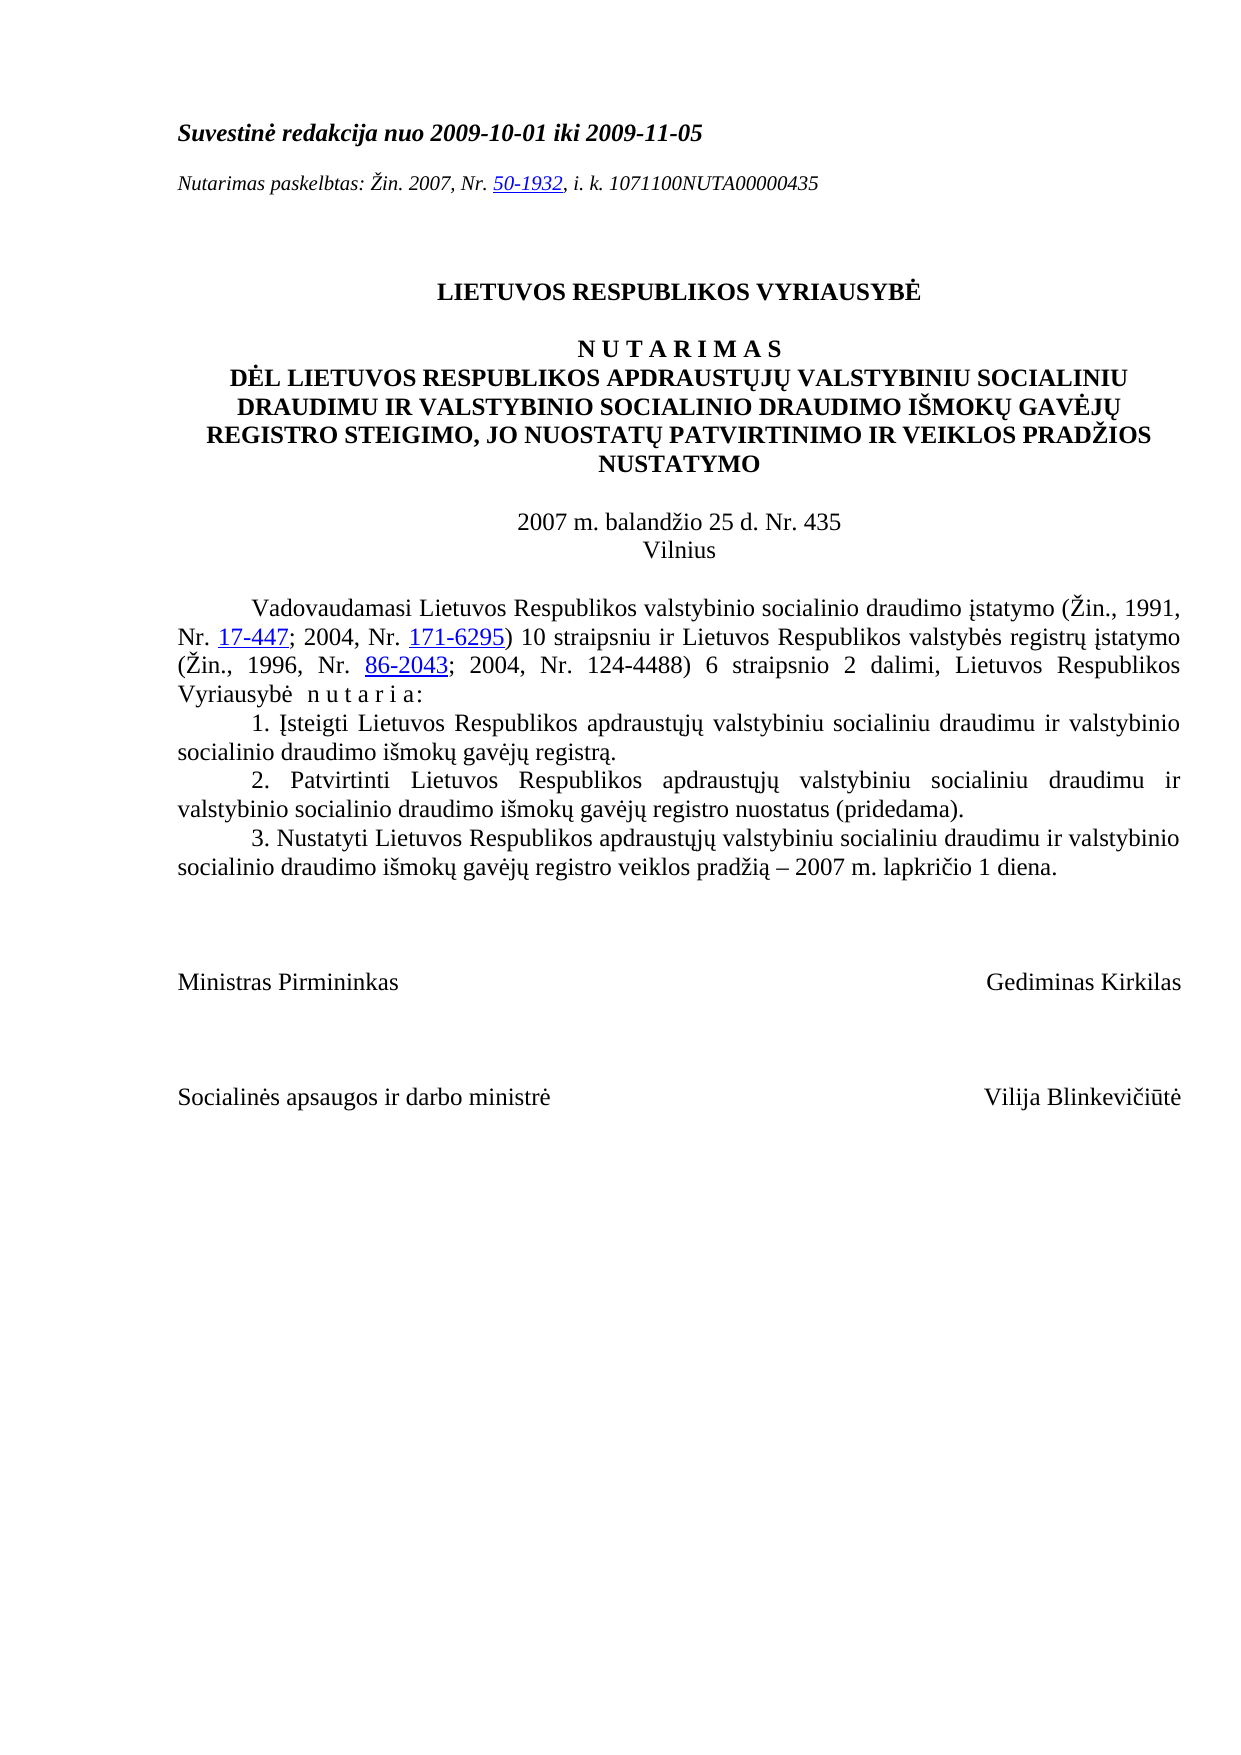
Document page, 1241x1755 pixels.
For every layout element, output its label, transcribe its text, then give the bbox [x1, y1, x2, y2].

text Vadovaudamasi Lietuvos Respublikos valstybinio socialinio draudimo įstatymo (Žin., 1991, Nr. 17-447; 2004, Nr. 171-6295) 10 straipsniu ir Lietuvos Respublikos valstybės registrų įstatymo (Žin., 1996, Nr. 86-2043; 2004, Nr. 124-4488) 6 straipsnio 2 dalimi, Lietuvos Respublikos Vyriausybė nutaria: [177, 593, 1181, 708]
text Suvestinė redakcija nuo 2009-10-01 iki 2009-11-05 [177, 118, 1181, 147]
text Ministras Pirmininkas Gediminas Kirkilas [177, 967, 1181, 995]
text 3. Nustatyti Lietuvos Respublikos apdraustųjų valstybiniu socialiniu draudimu ir valstybinio socialinio draudimo išmokų gavėjų registro veiklos pradžią – 2007 m. lapkričio 1 diena. [177, 823, 1181, 880]
text Socialinės apsaugos ir darbo ministrė Vilija Blinkevičiūtė [177, 1082, 1181, 1110]
text Vilnius [177, 535, 1181, 564]
text DĖL LIETUVOS RESPUBLIKOS APDRAUSTŲJŲ VALSTYBINIU SOCIALINIU DRAUDIMU IR VALSTYBINIO SOCIALINIO DRAUDIMO IŠMOKŲ GAVĖJŲ REGISTRO STEIGIMO, JO NUOSTATŲ PATVIRTINIMO IR VEIKLOS PRADŽIOS NUSTATYMO [177, 363, 1181, 478]
text 1. Įsteigti Lietuvos Respublikos apdraustųjų valstybiniu socialiniu draudimu ir valstybinio socialinio draudimo išmokų gavėjų registrą. [177, 708, 1181, 765]
text N U T A R I M A S [177, 334, 1181, 363]
text Nutarimas paskelbtas: Žin. 2007, Nr. 50-1932, i. k. 1071100NUTA00000435 [177, 171, 1181, 195]
text 2. Patvirtinti Lietuvos Respublikos apdraustųjų valstybiniu socialiniu draudimu ir valstybinio socialinio draudimo išmokų gavėjų registro nuostatus (pridedama). [177, 765, 1181, 823]
text 2007 m. balandžio 25 d. Nr. 435 [177, 507, 1181, 535]
text LIETUVOS RESPUBLIKOS VYRIAUSYBĖ [177, 277, 1181, 305]
